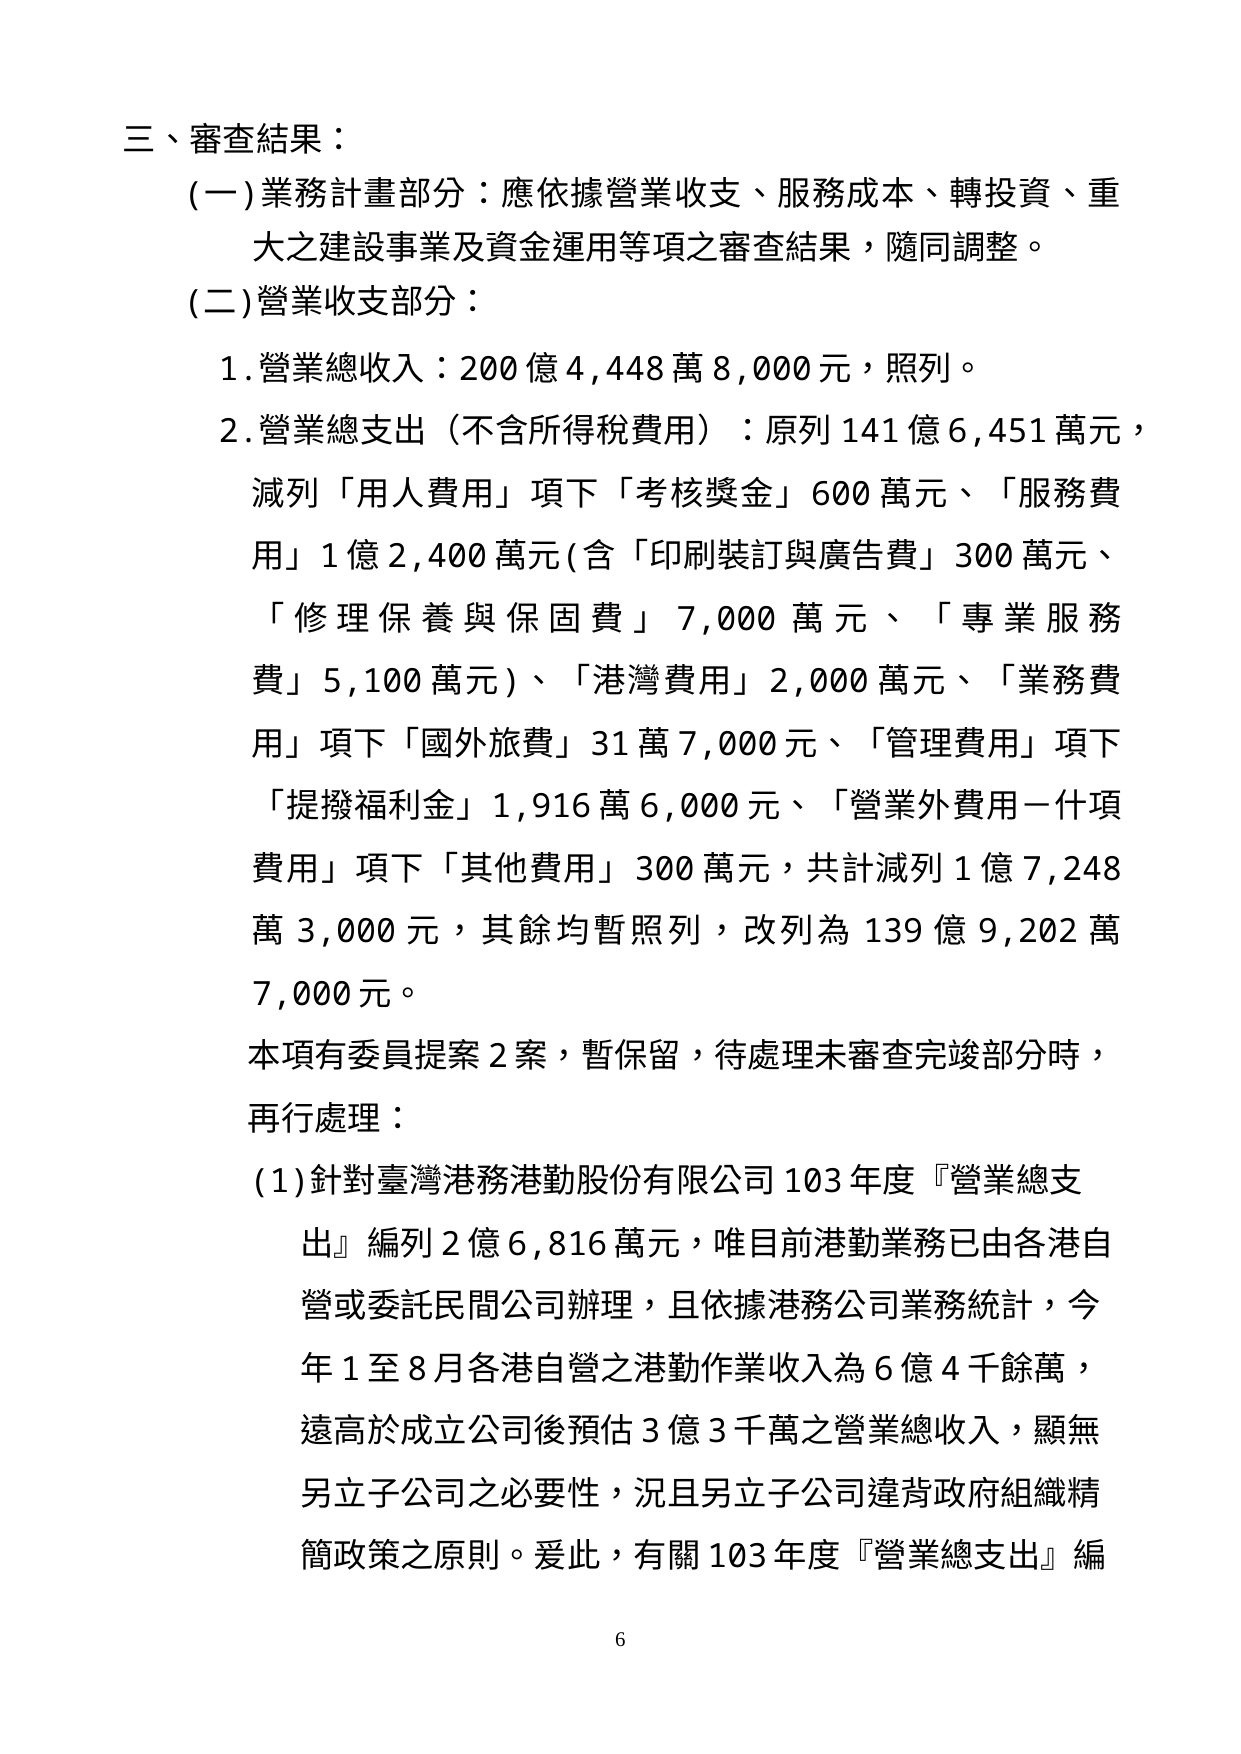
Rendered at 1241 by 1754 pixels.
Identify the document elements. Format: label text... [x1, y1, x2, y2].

text (二)營業收支部分： [183, 270, 1122, 324]
text 1.營業總收入：200億4,448萬8,000元，照列。 [218, 324, 1122, 387]
text 三、審查結果： [122, 108, 1122, 162]
text (1)針對臺灣港務港勤股份有限公司103年度『營業總支出』編列2億6,816萬元，唯目前港勤業務已由各港自營或委託民間公司辦理，且依據港務公司業務統計，今年1至8月各港自營之港勤作業收入為6億4千餘萬，遠高於成立公司後預估3億3千萬之營業總收入，顯無另立子公司之必要性，況且另立子公司違背政府組織精簡政策之原則。爰此，有關103年度『營業總支出』編 [249, 1137, 1122, 1574]
text 2.營業總支出（不含所得稅費用）：原列141億6,451萬元，減列「用人費用」項下「考核獎金」600萬元、「服務費用」1億2,400萬元(含「印刷裝訂與廣告費」300萬元、「修理保養與保固費」7,000萬元、「專業服務費」5,100萬元)、「港灣費用」2,000萬元、「業務費用」項下「國外旅費」31萬7,000元、「管理費用」項下「提撥福利金」1,916萬6,000元、「營業外費用－什項費用」項下「其他費用」300萬元，共計減列1億7,248萬3,000元，其餘均暫照列，改列為139億9,202萬7,000元。 [218, 387, 1122, 1012]
text (一)業務計畫部分：應依據營業收支、服務成本、轉投資、重大之建設事業及資金運用等項之審查結果，隨同調整。 [183, 162, 1122, 270]
text 本項有委員提案2案，暫保留，待處理未審查完竣部分時，再行處理： [248, 1012, 1122, 1137]
